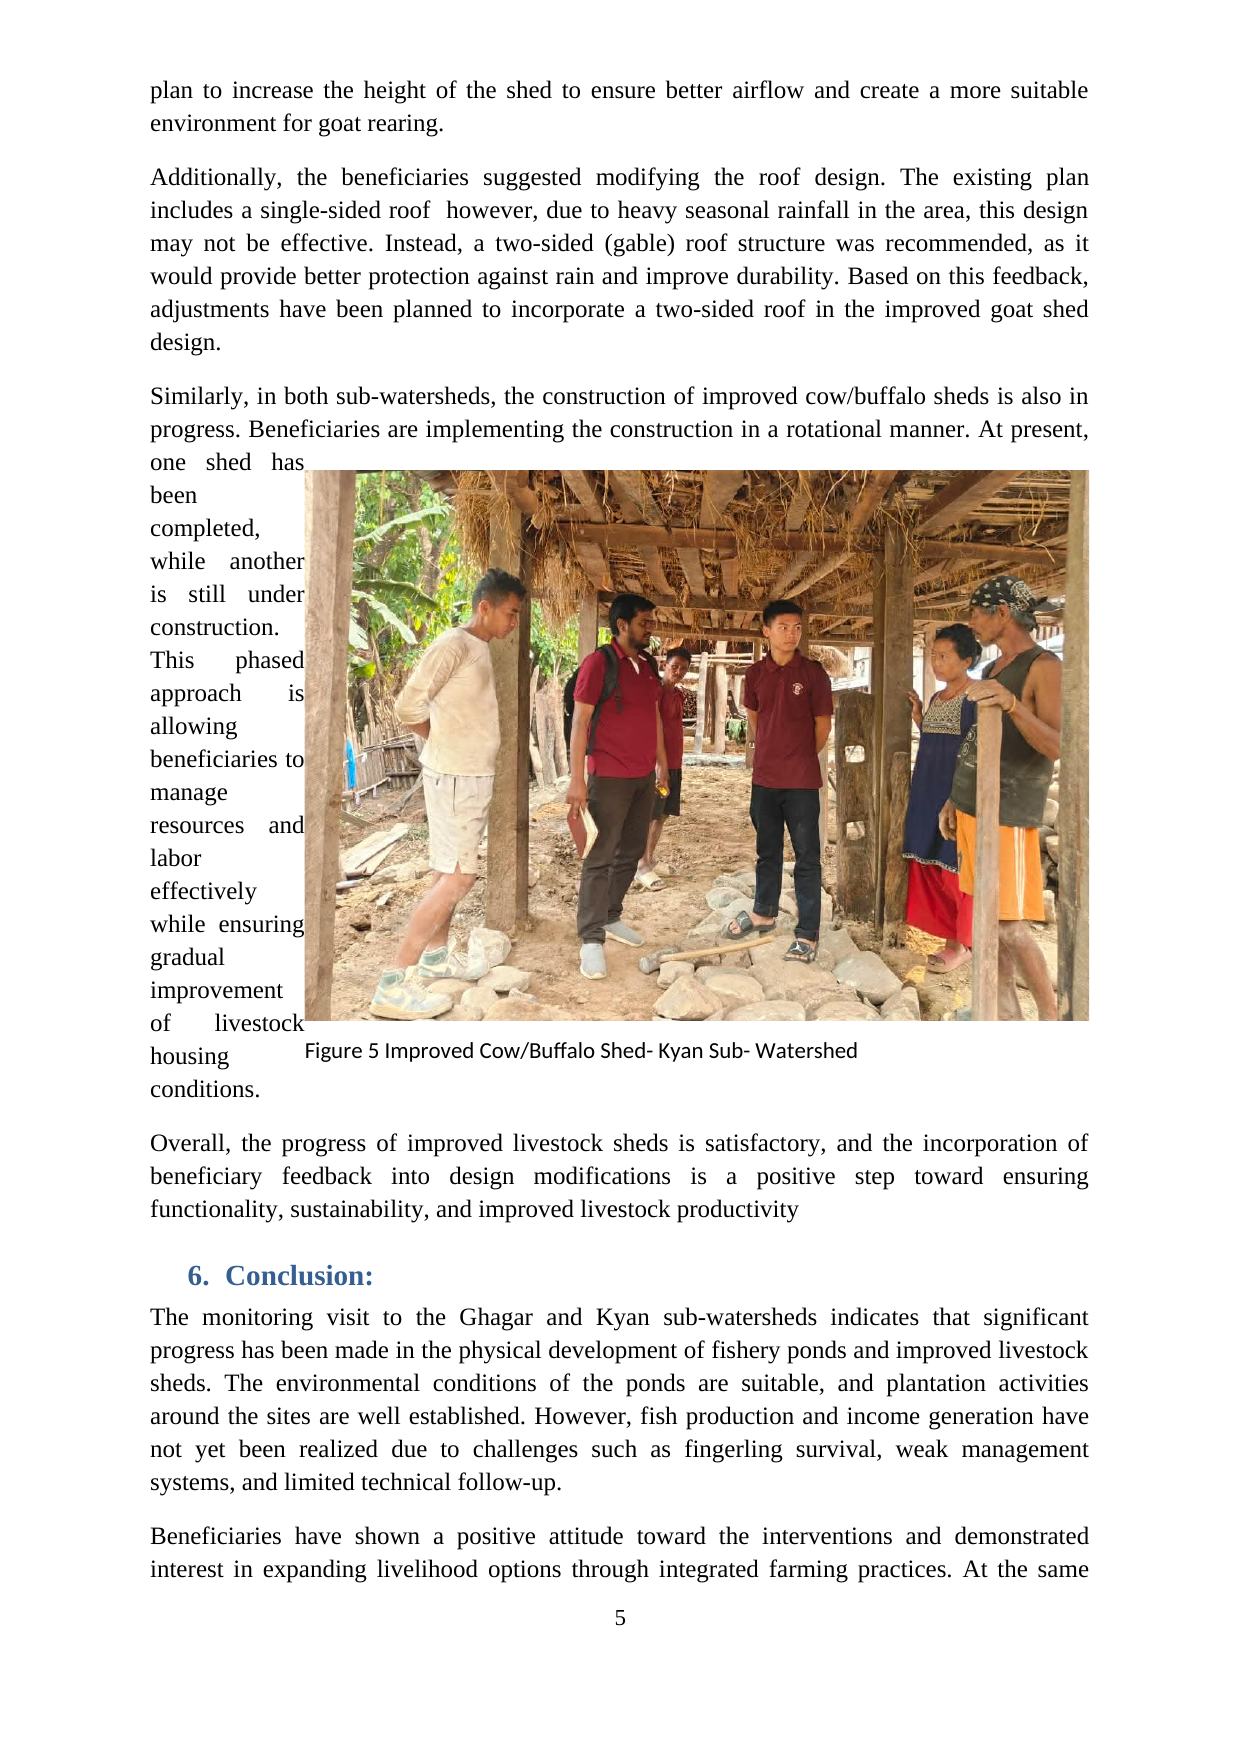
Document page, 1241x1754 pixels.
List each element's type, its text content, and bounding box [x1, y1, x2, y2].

text Similarly, in both sub-watersheds, the construction of improved cow/buffalo sheds is also in progress. Beneficiaries are implementing the construction in a rotational manner. At present, one shed has been completed, while another is still under construction. This phased approach is allowing beneficiaries to manage resources and labor effectively while ensuring gradual improvement of livestock housing conditions. [150, 381, 1090, 1103]
text plan to increase the height of the shed to ensure better airflow and create a more suitable environment for goat rearing. [150, 75, 1090, 137]
text Beneficiaries have shown a positive attitude toward the interventions and demonstrated interest in expanding livelihood options through integrated farming practices. At the same [150, 1521, 1090, 1583]
text The monitoring visit to the Ghagar and Kyan sub-watersheds indicates that significant progress has been made in the physical development of fishery ponds and improved livestock sheds. The environmental conditions of the ponds are suitable, and plantation activities around the sites are well established. However, fish production and income generation have not yet been realized due to challenges such as fingerling survival, weak management systems, and limited technical follow-up. [150, 1302, 1090, 1496]
text Additionally, the beneficiaries suggested modifying the roof design. The existing plan includes a single-sided roof however, due to heavy seasonal rainfall in the area, this design may not be effective. Instead, a two-sided (gable) roof structure was recommended, as it would provide better protection against rain and improve durability. Based on this feedback, adjustments have been planned to incorporate a two-sided roof in the improved goat shed design. [150, 162, 1090, 356]
list Conclusion: [187, 1258, 1090, 1292]
text Overall, the progress of improved livestock sheds is satisfactory, and the incorporation of beneficiary feedback into design modifications is a positive step toward ensuring functionality, sustainability, and improved livestock productivity [150, 1128, 1090, 1223]
